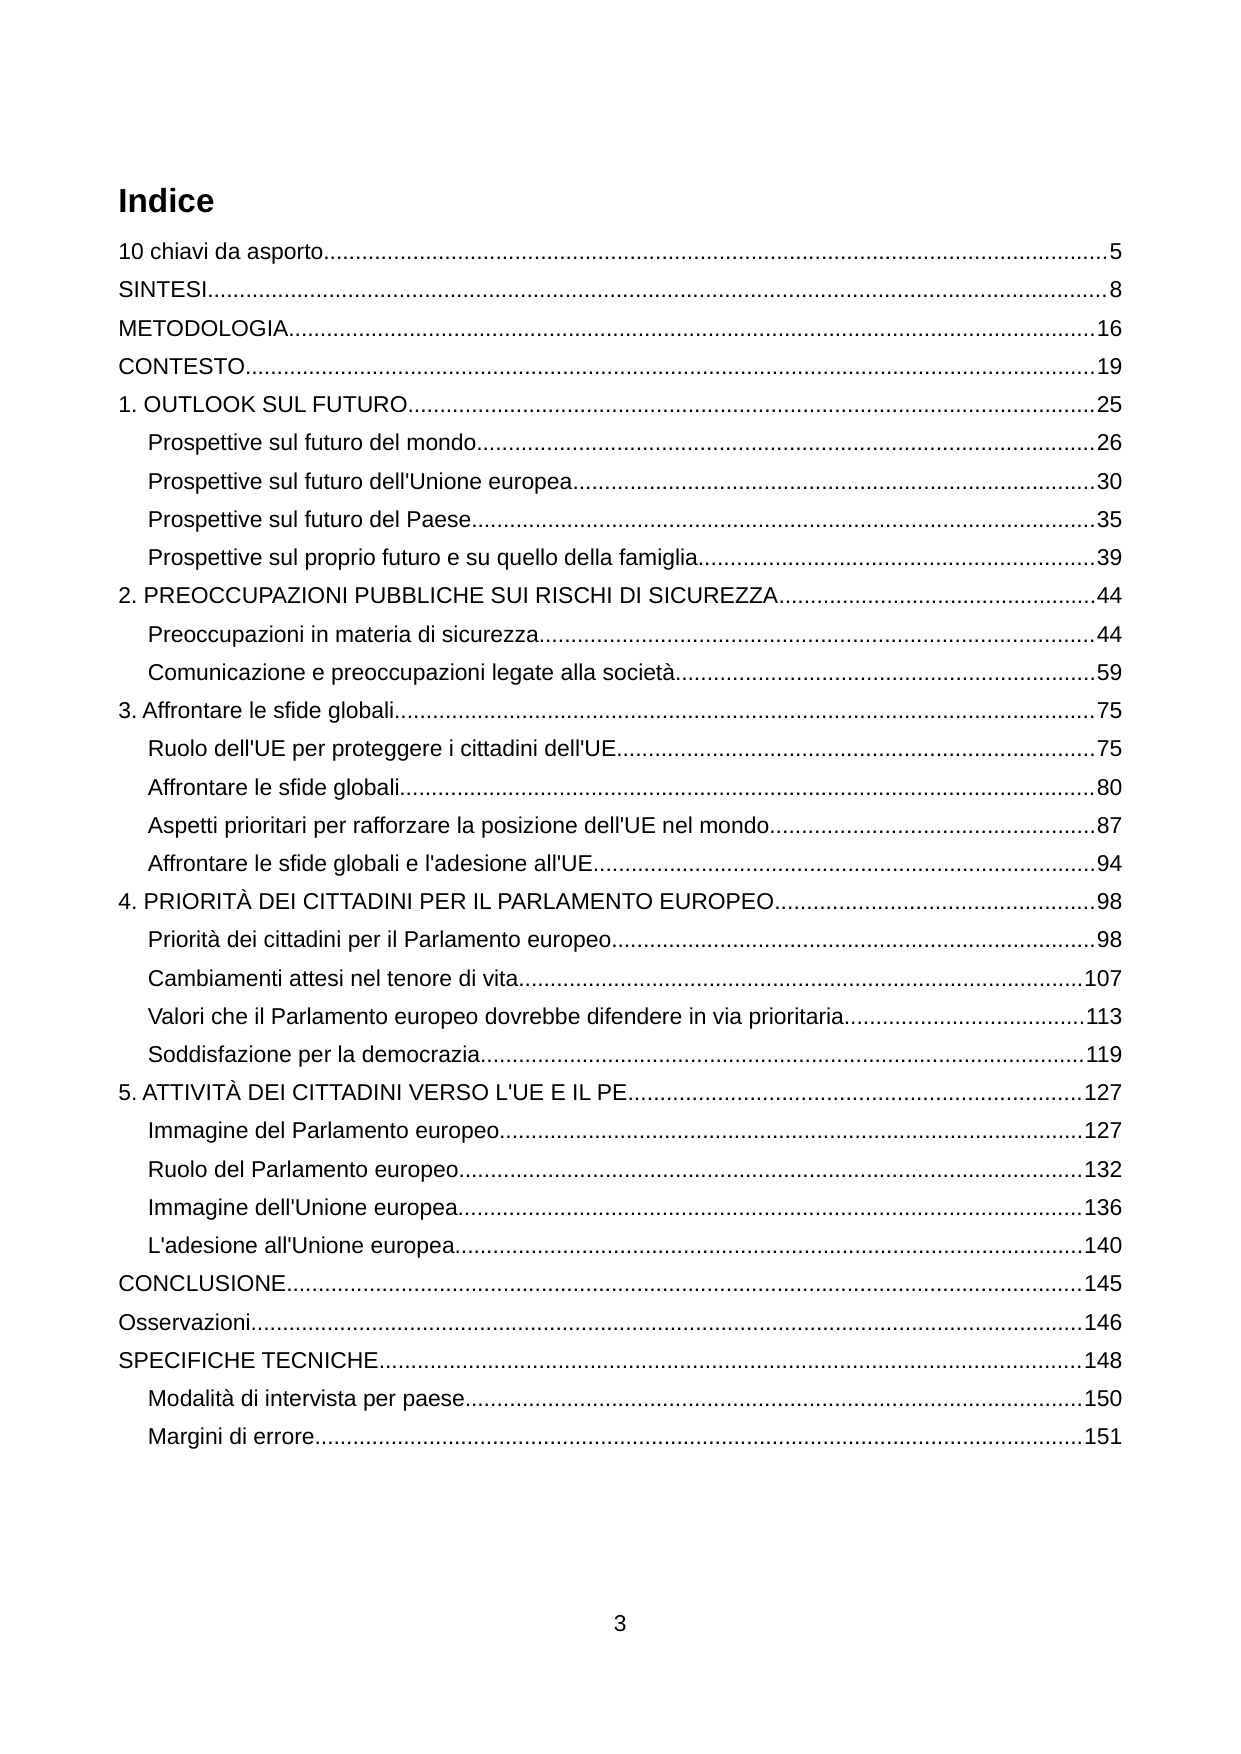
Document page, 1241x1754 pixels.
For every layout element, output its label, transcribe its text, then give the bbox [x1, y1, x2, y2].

text Prospettive sul proprio futuro e su quello della famiglia 39 [148, 544, 1122, 570]
text Ruolo del Parlamento europeo 132 [148, 1156, 1122, 1182]
text Affrontare le sfide globali e l'adesione all'UE 94 [148, 850, 1122, 876]
text METODOLOGIA 16 [118, 315, 1122, 341]
text Soddisfazione per la democrazia 119 [148, 1041, 1122, 1067]
text CONTESTO 19 [118, 353, 1122, 379]
text Osservazioni 146 [118, 1309, 1122, 1335]
text Immagine dell'Unione europea 136 [148, 1194, 1122, 1220]
text Prospettive sul futuro dell'Unione europea 30 [148, 468, 1122, 494]
text 3. Affrontare le sfide globali 75 [118, 697, 1122, 723]
text 1. OUTLOOK SUL FUTURO 25 [118, 391, 1122, 417]
text 4. PRIORITÀ DEI CITTADINI PER IL PARLAMENTO EUROPEO 98 [118, 888, 1122, 914]
text Prospettive sul futuro del Paese 35 [148, 506, 1122, 532]
text Modalità di intervista per paese 150 [148, 1385, 1122, 1411]
text Affrontare le sfide globali 80 [148, 773, 1122, 800]
subtitle Indice [118, 181, 1122, 220]
text Aspetti prioritari per rafforzare la posizione dell'UE nel mondo 87 [148, 812, 1122, 838]
text 2. PREOCCUPAZIONI PUBBLICHE SUI RISCHI DI SICUREZZA 44 [118, 582, 1122, 609]
text Priorità dei cittadini per il Parlamento europeo 98 [148, 926, 1122, 953]
text Immagine del Parlamento europeo 127 [148, 1117, 1122, 1144]
text Preoccupazioni in materia di sicurezza 44 [148, 621, 1122, 647]
text 5. ATTIVITÀ DEI CITTADINI VERSO L'UE E IL PE 127 [118, 1079, 1122, 1106]
text SINTESI 8 [118, 276, 1122, 303]
text L'adesione all'Unione europea 140 [148, 1232, 1122, 1258]
text CONCLUSIONE 145 [118, 1270, 1122, 1297]
text Valori che il Parlamento europeo dovrebbe difendere in via prioritaria 113 [148, 1003, 1122, 1029]
text Ruolo dell'UE per proteggere i cittadini dell'UE 75 [148, 735, 1122, 762]
text Cambiamenti attesi nel tenore di vita 107 [148, 964, 1122, 991]
text 10 chiavi da asporto 5 [118, 238, 1122, 264]
text Margini di errore 151 [148, 1423, 1122, 1450]
text Comunicazione e preoccupazioni legate alla società 59 [148, 659, 1122, 685]
text Prospettive sul futuro del mondo 26 [148, 429, 1122, 456]
text SPECIFICHE TECNICHE 148 [118, 1347, 1122, 1373]
